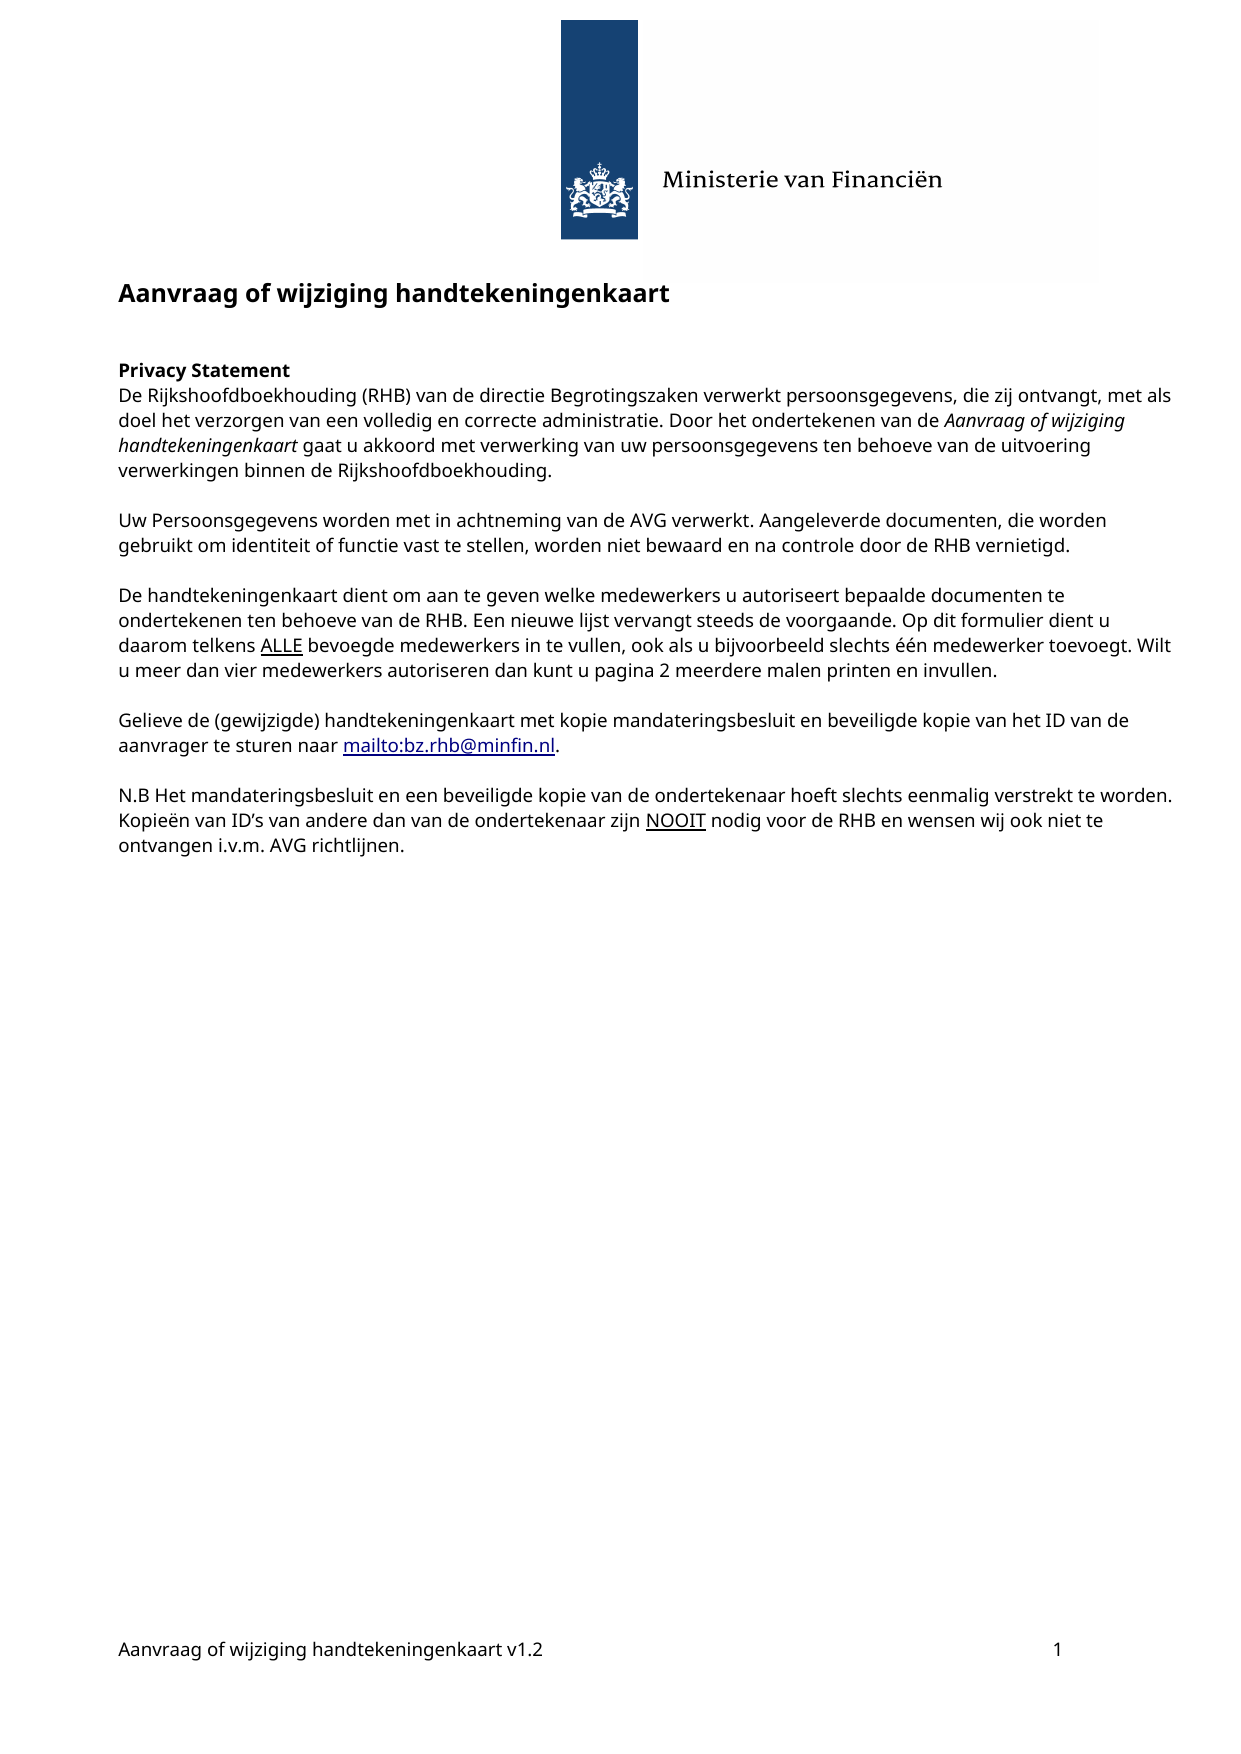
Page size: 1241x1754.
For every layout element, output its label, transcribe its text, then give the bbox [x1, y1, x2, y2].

text De handtekeningenkaart dient om aan te geven welke medewerkers u autoriseert bepaalde documenten te ondertekenen ten behoeve van de RHB. Een nieuwe lijst vervangt steeds de voorgaande. Op dit formulier dient u daarom telkens ALLE bevoegde medewerkers in te vullen, ook als u bijvoorbeeld slechts één medewerker toevoegt. Wilt u meer dan vier medewerkers autoriseren dan kunt u pagina 2 meerdere malen printen en invullen. [118, 583, 1181, 683]
text Gelieve de (gewijzigde) handtekeningenkaart met kopie mandateringsbesluit en beveiligde kopie van het ID van de aanvrager te sturen naar mailto:bz.rhb@minfin.nl. [118, 708, 1181, 758]
text Aanvraag of wijziging handtekeningenkaart [118, 283, 1181, 308]
text Uw Persoonsgegevens worden met in achtneming van de AVG verwerkt. Aangeleverde documenten, die worden gebruikt om identiteit of functie vast te stellen, worden niet bewaard en na controle door de RHB vernietigd. [118, 508, 1181, 558]
text N.B Het mandateringsbesluit en een beveiligde kopie van de ondertekenaar hoeft slechts eenmalig verstrekt te worden. Kopieën van ID’s van andere dan van de ondertekenaar zijn NOOIT nodig voor de RHB en wensen wij ook niet te ontvangen i.v.m. AVG richtlijnen. [118, 783, 1181, 858]
text Privacy Statement [118, 358, 1181, 383]
text De Rijkshoofdboekhouding (RHB) van de directie Begrotingszaken verwerkt persoonsgegevens, die zij ontvangt, met als doel het verzorgen van een volledig en correcte administratie. Door het ondertekenen van de Aanvraag of wijziging handtekeningenkaart gaat u akkoord met verwerking van uw persoonsgegevens ten behoeve van de uitvoering verwerkingen binnen de Rijkshoofdboekhouding. [118, 383, 1181, 483]
